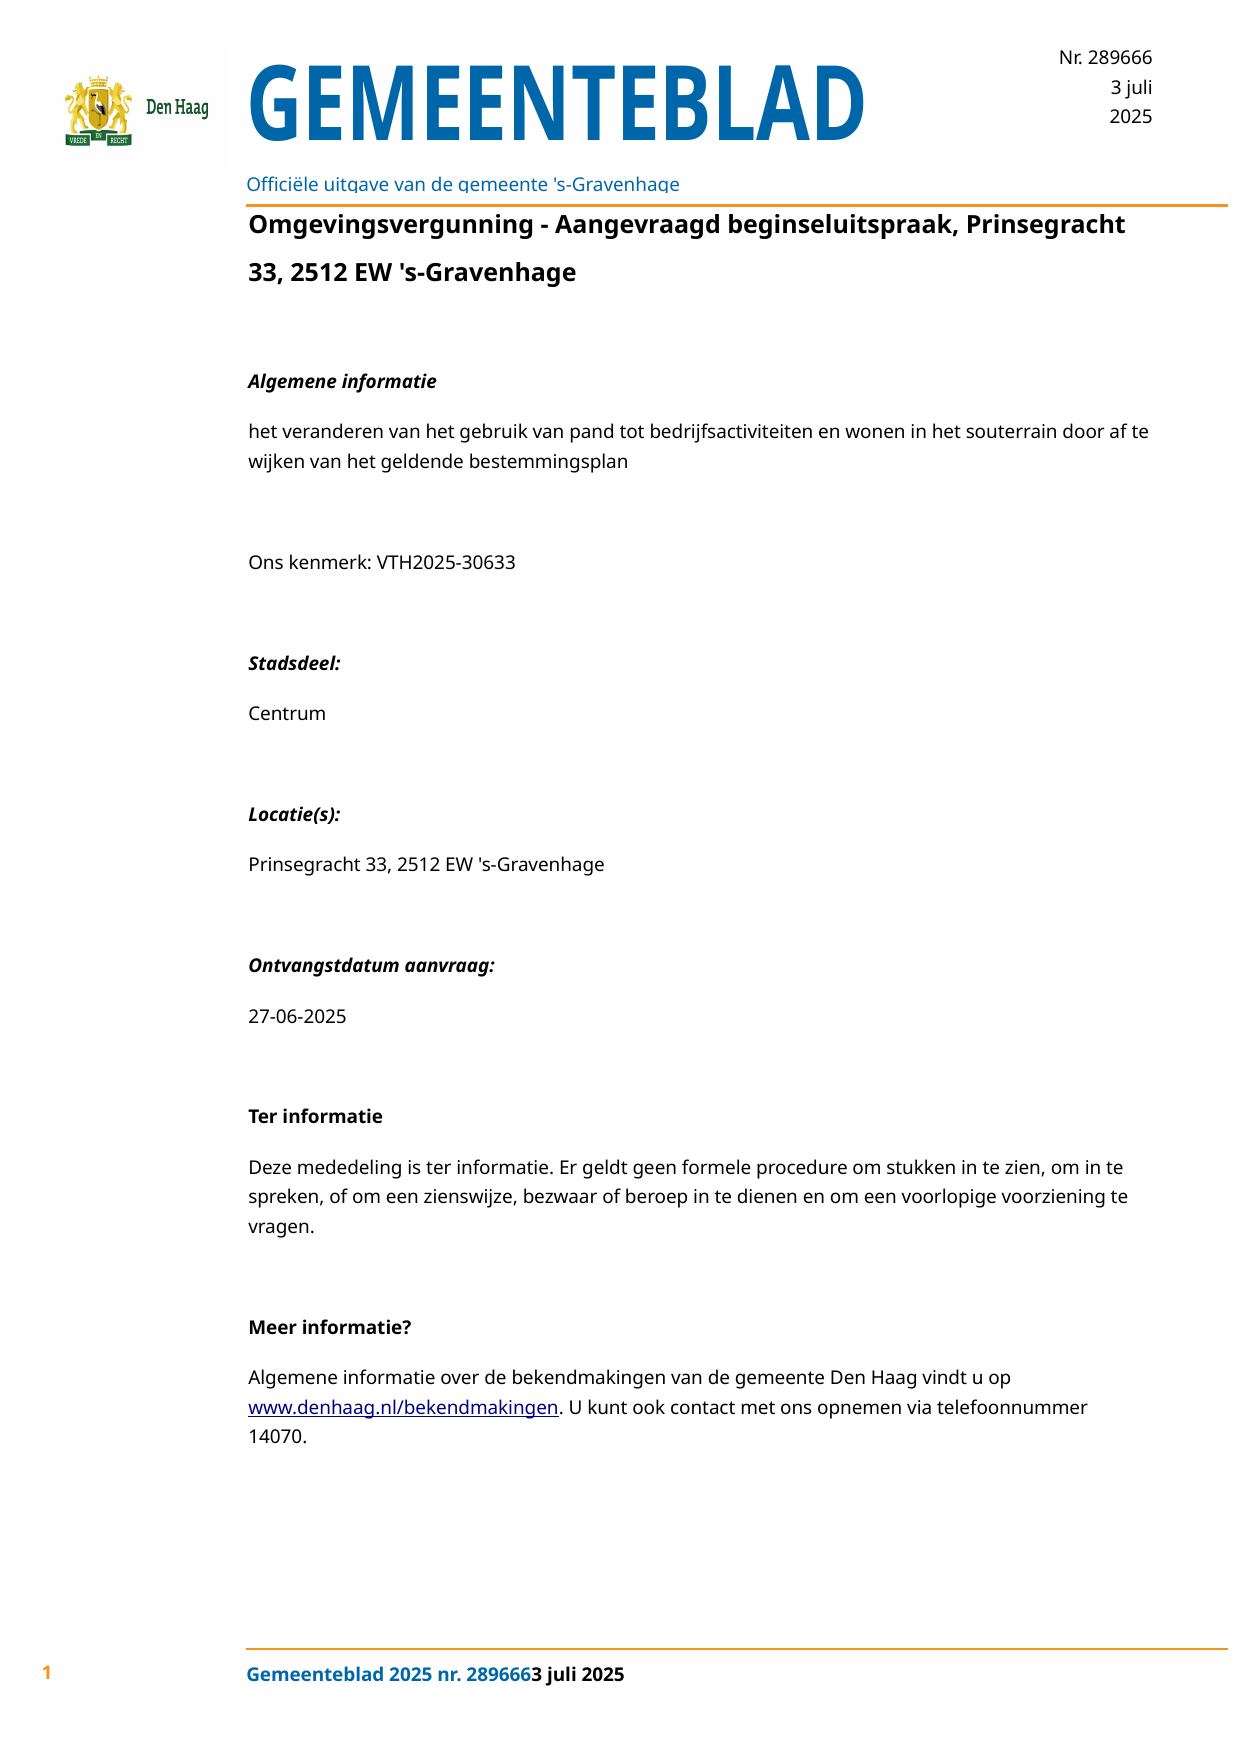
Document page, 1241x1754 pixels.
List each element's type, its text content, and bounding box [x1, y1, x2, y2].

text Prinsegracht 33, 2512 EW 's-Gravenhage [248, 852, 1152, 877]
text Algemene informatie [248, 368, 1152, 394]
text Algemene informatie over de bekendmakingen van de gemeente Den Haag vindt u op www.denhaag.nl/bekendmakingen. U kunt ook contact met ons opnemen via telefoonnummer 14070. [248, 1364, 1152, 1449]
picture [41, 47, 231, 172]
text Meer informatie? [248, 1314, 1152, 1340]
text Centrum [248, 700, 1152, 726]
text 27-06-2025 [248, 1003, 1152, 1029]
text Omgevingsvergunning - Aangevraagd beginseluitspraak, Prinsegracht 33, 2512 EW 's-Gravenhage [248, 207, 1152, 288]
text Deze mededeling is ter informatie. Er geldt geen formele procedure om stukken in te zien, om in te spreken, of om een zienswijze, bezwaar of beroep in te dienen en om een voorlopige voorziening te vragen. [248, 1154, 1152, 1239]
text Ons kenmerk: VTH2025-30633 [248, 549, 1152, 575]
text Locatie(s): [248, 801, 1152, 827]
text Ter informatie [248, 1104, 1152, 1129]
text Stadsdeel: [248, 650, 1152, 676]
text het veranderen van het gebruik van pand tot bedrijfsactiviteiten en wonen in het souterrain door af te wijken van het geldende bestemmingsplan [248, 419, 1152, 474]
text Ontvangstdatum aanvraag: [248, 952, 1152, 978]
